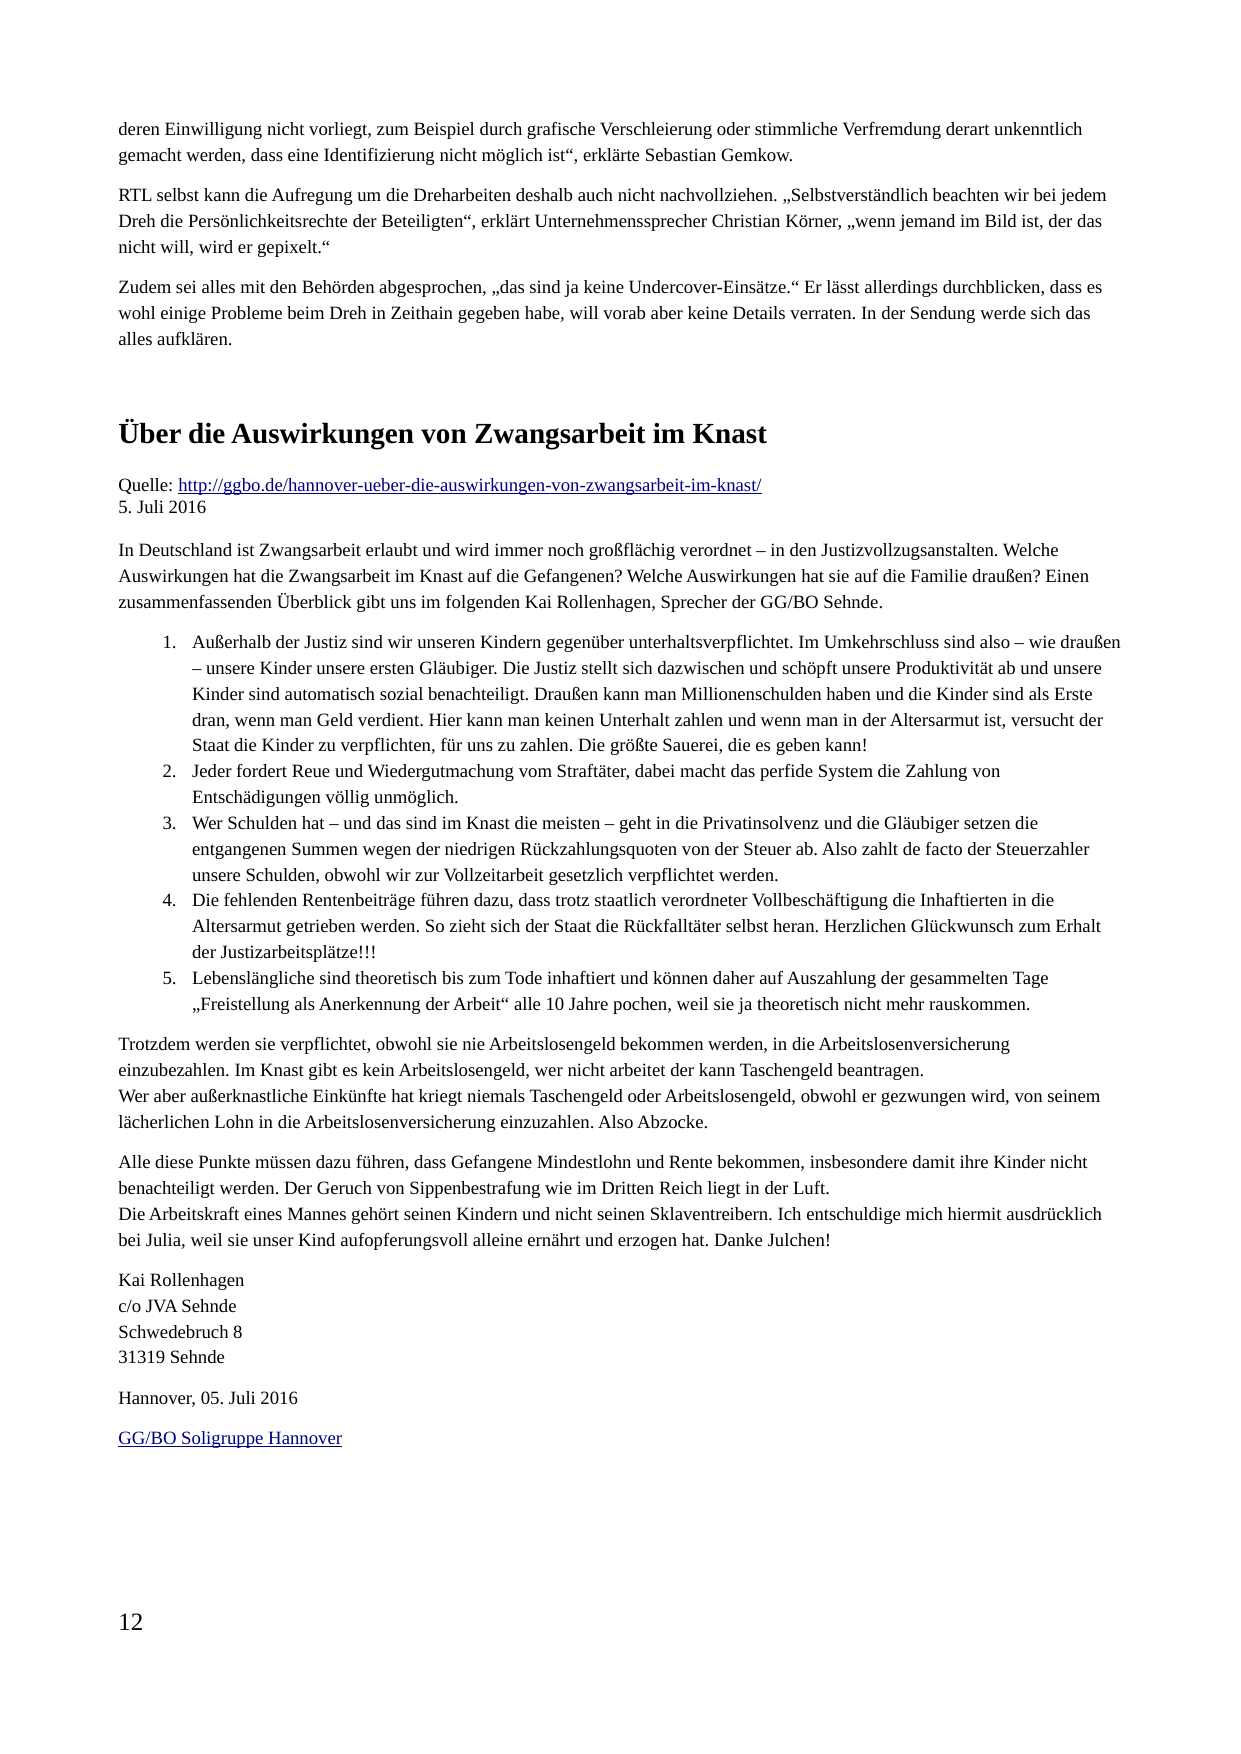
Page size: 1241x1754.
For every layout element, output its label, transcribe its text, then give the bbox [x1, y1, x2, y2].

list Außerhalb der Justiz sind wir unseren Kindern gegenüber unterhaltsverpflichtet. Im Umkehrschluss sind also – wie draußen – unsere Kinder unsere ersten Gläubiger. Die Justiz stellt sich dazwischen und schöpft unsere Produktivität ab und unsere Kinder sind automatisch sozial benachteiligt. Draußen kann man Millionenschulden haben und die Kinder sind als Erste dran, wenn man Geld verdient. Hier kann man keinen Unterhalt zahlen und wenn man in der Altersarmut ist, versucht der Staat die Kinder zu verpflichten, für uns zu zahlen. Die größte Sauerei, die es geben kann! [162, 631, 1122, 756]
text Trotzdem werden sie verpflichtet, obwohl sie nie Arbeitslosengeld bekommen werden, in die Arbeitslosenversicherung einzubezahlen. Im Knast gibt es kein Arbeitslosengeld, wer nicht arbeitet der kann Taschengeld beantragen. Wer aber außerknastliche Einkünfte hat kriegt niemals Taschengeld oder Arbeitslosengeld, obwohl er gezwungen wird, von seinem lächerlichen Lohn in die Arbeitslosenversicherung einzuzahlen. Also Abzocke. [118, 1033, 1122, 1132]
text Quelle: http://ggbo.de/hannover-ueber-die-auswirkungen-von-zwangsarbeit-im-knast/ [118, 474, 1122, 496]
text Zudem sei alles mit den Behörden abgesprochen, „das sind ja keine Undercover-Einsätze.“ Er lässt allerdings durchblicken, dass es wohl einige Probleme beim Dreh in Zeithain gegeben habe, will vorab aber keine Details verraten. In der Sendung werde sich das alles aufklären. [118, 276, 1122, 350]
list Lebenslängliche sind theoretisch bis zum Tode inhaftiert und können daher auf Auszahlung der gesammelten Tage „Freistellung als Anerkennung der Arbeit“ alle 10 Jahre pochen, weil sie ja theoretisch nicht mehr rauskommen. [162, 967, 1122, 1014]
text RTL selbst kann die Aufregung um die Dreharbeiten deshalb auch nicht nachvollziehen. „Selbstverständlich beachten wir bei jedem Dreh die Persönlichkeitsrechte der Beteiligten“, erklärt Unternehmenssprecher Christian Körner, „wenn jemand im Bild ist, der das nicht will, wird er gepixelt.“ [118, 184, 1122, 258]
text GG/BO Soligruppe Hannover [118, 1427, 1122, 1449]
text deren Einwilligung nicht vorliegt, zum Beispiel durch grafische Verschleierung oder stimmliche Verfremdung derart unkenntlich gemacht werden, dass eine Identifizierung nicht möglich ist“, erklärte Sebastian Gemkow. [118, 118, 1122, 166]
list Wer Schulden hat – und das sind im Knast die meisten – geht in die Privatinsolvenz und die Gläubiger setzen die entgangenen Summen wegen der niedrigen Rückzahlungsquoten von der Steuer ab. Also zahlt de facto der Steuerzahler unsere Schulden, obwohl wir zur Vollzeitarbeit gesetzlich verpflichtet werden. [162, 812, 1122, 885]
text 5. Juli 2016 [118, 496, 1122, 517]
text Alle diese Punkte müssen dazu führen, dass Gefangene Mindestlohn und Rente bekommen, insbesondere damit ihre Kinder nicht benachteiligt werden. Der Geruch von Sippenbestrafung wie im Dritten Reich liegt in der Luft. Die Arbeitskraft eines Mannes gehört seinen Kindern und nicht seinen Sklaventreibern. Ich entschuldige mich hiermit ausdrücklich bei Julia, weil sie unser Kind aufopferungsvoll alleine ernährt und erzogen hat. Danke Julchen! [118, 1151, 1122, 1250]
text In Deutschland ist Zwangsarbeit erlaubt und wird immer noch großflächig verordnet – in den Justizvollzugsanstalten. Welche Auswirkungen hat die Zwangsarbeit im Knast auf die Gefangenen? Welche Auswirkungen hat sie auf die Familie draußen? Einen zusammenfassenden Überblick gibt uns im folgenden Kai Rollenhagen, Sprecher der GG/BO Sehnde. [118, 539, 1122, 612]
text Hannover, 05. Juli 2016 [118, 1387, 1122, 1408]
list Jeder fordert Reue und Wiedergutmachung vom Straftäter, dabei macht das perfide System die Zahlung von Entschädigungen völlig unmöglich. [162, 760, 1122, 808]
text Über die Auswirkungen von Zwangsarbeit im Knast [118, 417, 1122, 450]
list Die fehlenden Rentenbeiträge führen dazu, dass trotz staatlich verordneter Vollbeschäftigung die Inhaftierten in die Altersarmut getrieben werden. So zieht sich der Staat die Rückfalltäter selbst heran. Herzlichen Glückwunsch zum Erhalt der Justizarbeitsplätze!!! [162, 889, 1122, 963]
text Kai Rollenhagen c/o JVA Sehnde Schwedebruch 8 31319 Sehnde [118, 1269, 1122, 1368]
